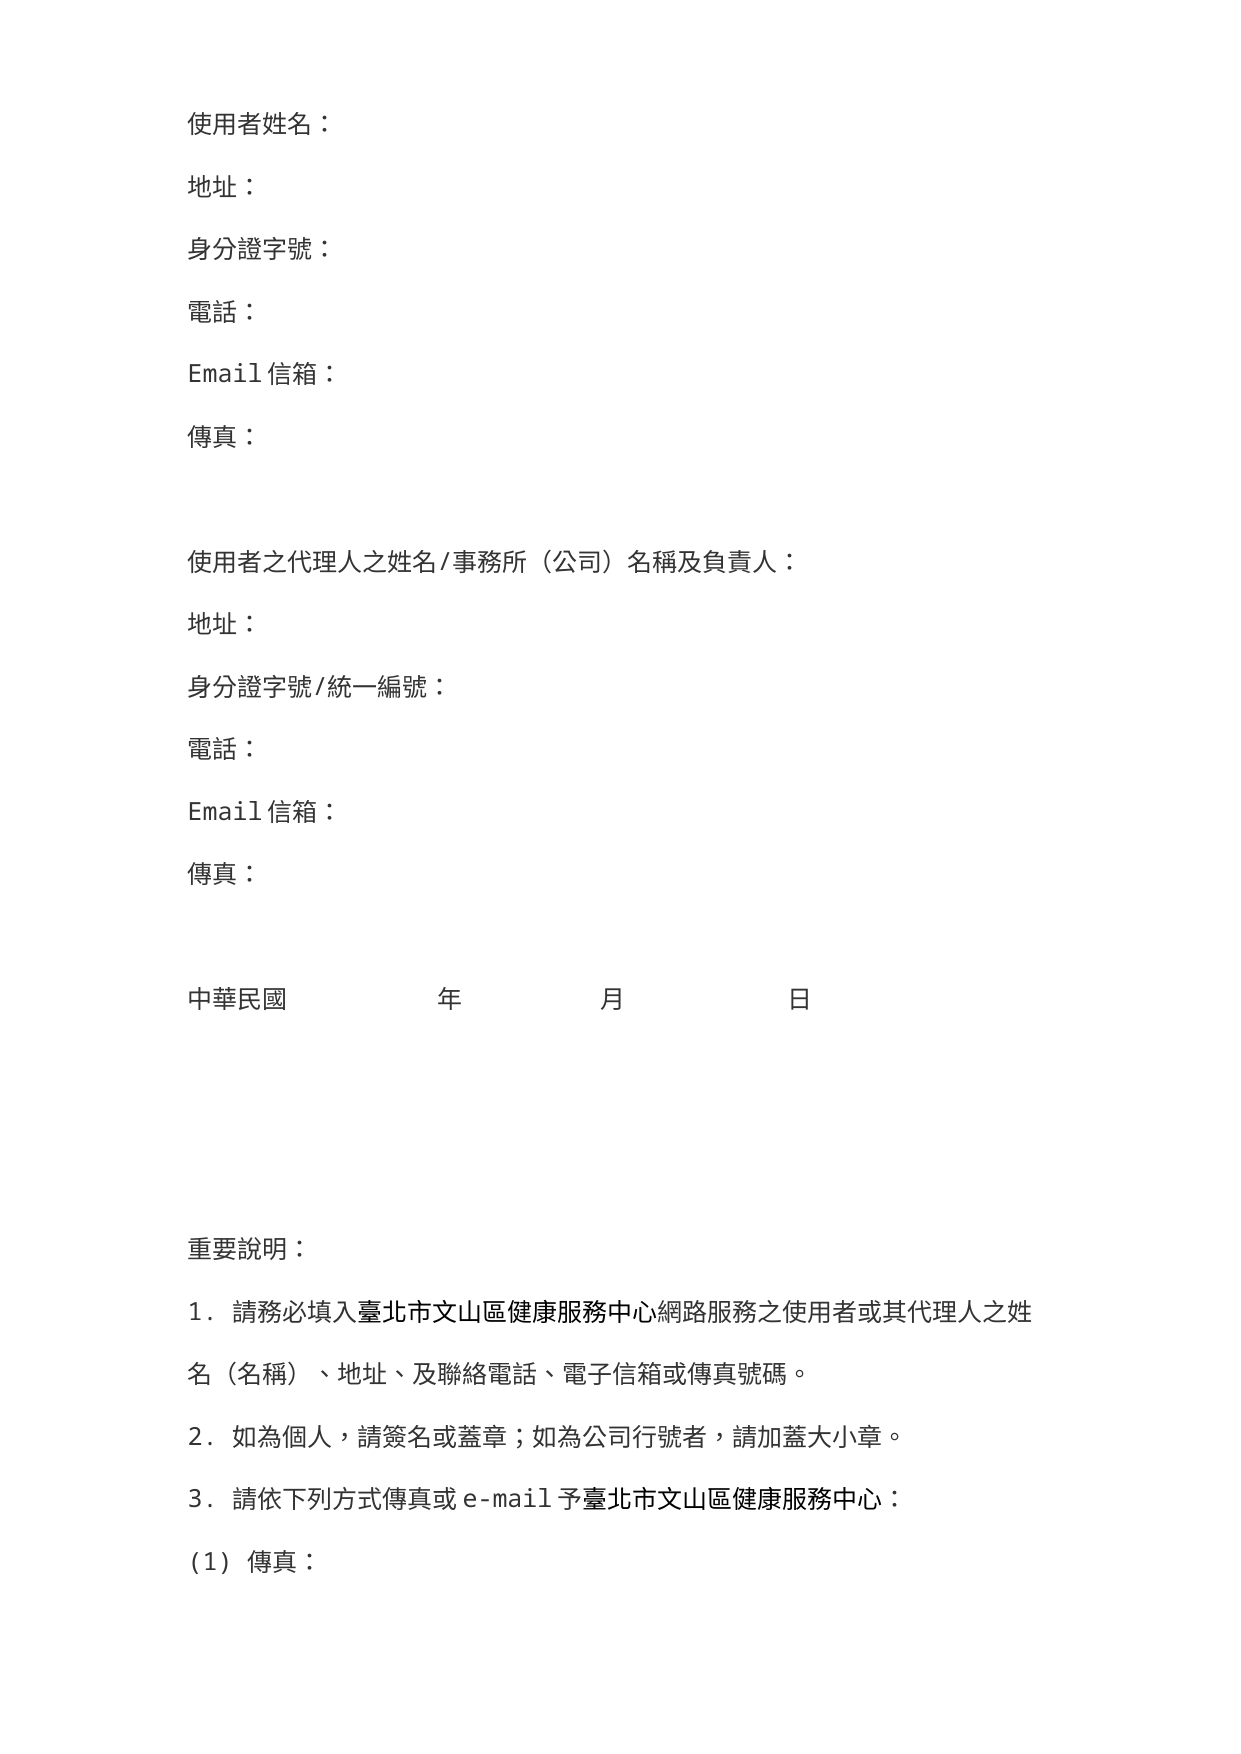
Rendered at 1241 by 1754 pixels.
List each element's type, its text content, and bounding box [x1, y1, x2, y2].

text 使用者姓名： 地址： 身分證字號： 電話： Email信箱： 傳真： [187, 81, 1053, 456]
text 中華民國 年 月 日 [187, 956, 1053, 1019]
text 重要說明： 1. 請務必填入臺北市文山區健康服務中心網路服務之使用者或其代理人之姓名（名稱）、地址、及聯絡電話、電子信箱或傳真號碼。 2. 如為個人，請簽名或蓋章；如為公司行號者，請加蓋大小章。 3. 請依下列方式傳真或e-mail予臺北市文山區健康服務中心： (1) 傳真： [187, 1206, 1053, 1581]
text 使用者之代理人之姓名/事務所（公司）名稱及負責人： 地址： 身分證字號/統一編號： 電話： Email信箱： 傳真： [187, 519, 1053, 894]
